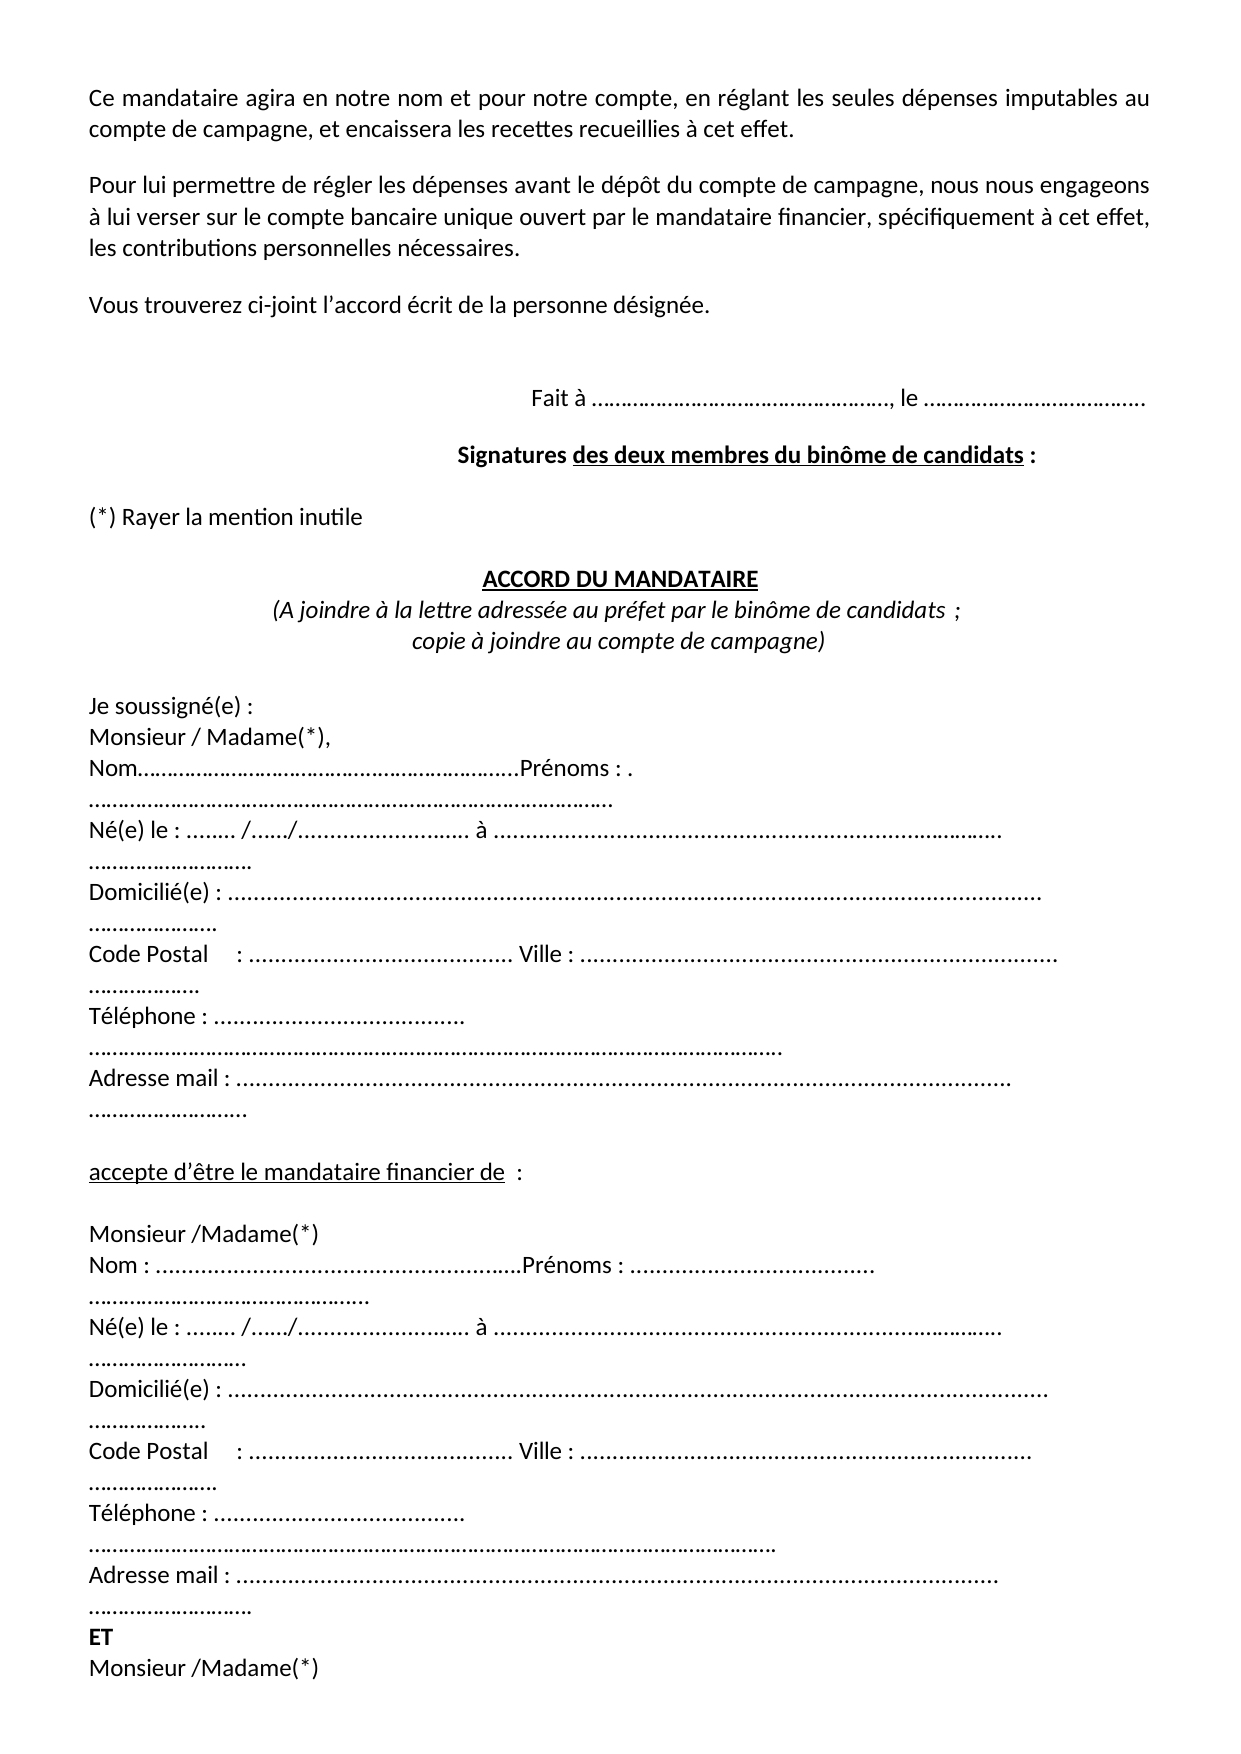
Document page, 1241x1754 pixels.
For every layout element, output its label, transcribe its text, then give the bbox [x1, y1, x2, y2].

text Je soussigné(e) : [89, 690, 1152, 721]
text ET [89, 1621, 1152, 1652]
text Téléphone : .......................................………………………………………………………………………………………………………. [89, 1497, 1152, 1559]
text Code Postal : ......................................... Ville : ......................................................................…………………. [89, 1435, 1152, 1497]
text Code Postal : ......................................... Ville : ..........................................................................………………. [89, 938, 1152, 1000]
text Ce mandataire agira en notre nom et pour notre compte, en réglant les seules dépenses imputables au compte de campagne, et encaissera les recettes recueillies à cet effet. [89, 81, 1152, 143]
text Monsieur /Madame(*) [89, 1218, 1152, 1249]
text Nom…………………………………..…………………...Prénoms : .……………………………………………………………………………… [89, 752, 1152, 814]
text Né(e) le : .....… /...…/......................….. à ..................................................................…………..……………………… [89, 1311, 1152, 1373]
text Né(e) le : .....… /...…/......................….. à ..................................................................…………..………………………. [89, 814, 1152, 876]
text Monsieur / Madame(*), [89, 721, 1152, 752]
text Vous trouverez ci-joint l’accord écrit de la personne désignée. [89, 288, 1152, 319]
text (*) Rayer la mention inutile [89, 501, 1152, 532]
text Adresse mail : ......................................................................................................................………………………. [89, 1559, 1152, 1621]
text copie à joindre au compte de campagne) [89, 625, 1152, 656]
text ACCORD DU MANDATAIRE [89, 563, 1152, 594]
text Nom : .....................................................….Prénoms : ......................................………………………………………... [89, 1249, 1152, 1311]
text (A joindre à la lettre adressée au préfet par le binôme de candidats ; [89, 594, 1152, 625]
text Fait à ……………………………………………, le ……………………………….. [89, 382, 1152, 413]
text Adresse mail : ........................................................................................................................……………………... [89, 1062, 1152, 1124]
text Signatures des deux membres du binôme de candidats : [89, 439, 1152, 470]
text Pour lui permettre de régler les dépenses avant le dépôt du compte de campagne, nous nous engageons à lui verser sur le compte bancaire unique ouvert par le mandataire financier, spécifiquement à cet effet, les contributions personnelles nécessaires. [89, 169, 1152, 263]
text Téléphone : .......................................……………………………………………………………………………………………………….. [89, 1000, 1152, 1062]
text Domicilié(e) : ...............................................................................................................................……………….. [89, 1373, 1152, 1435]
text Domicilié(e) : ..............................................................................................................................…………………. [89, 876, 1152, 938]
text Monsieur /Madame(*) [89, 1652, 1152, 1683]
text accepte d’être le mandataire financier de : [89, 1156, 1152, 1187]
